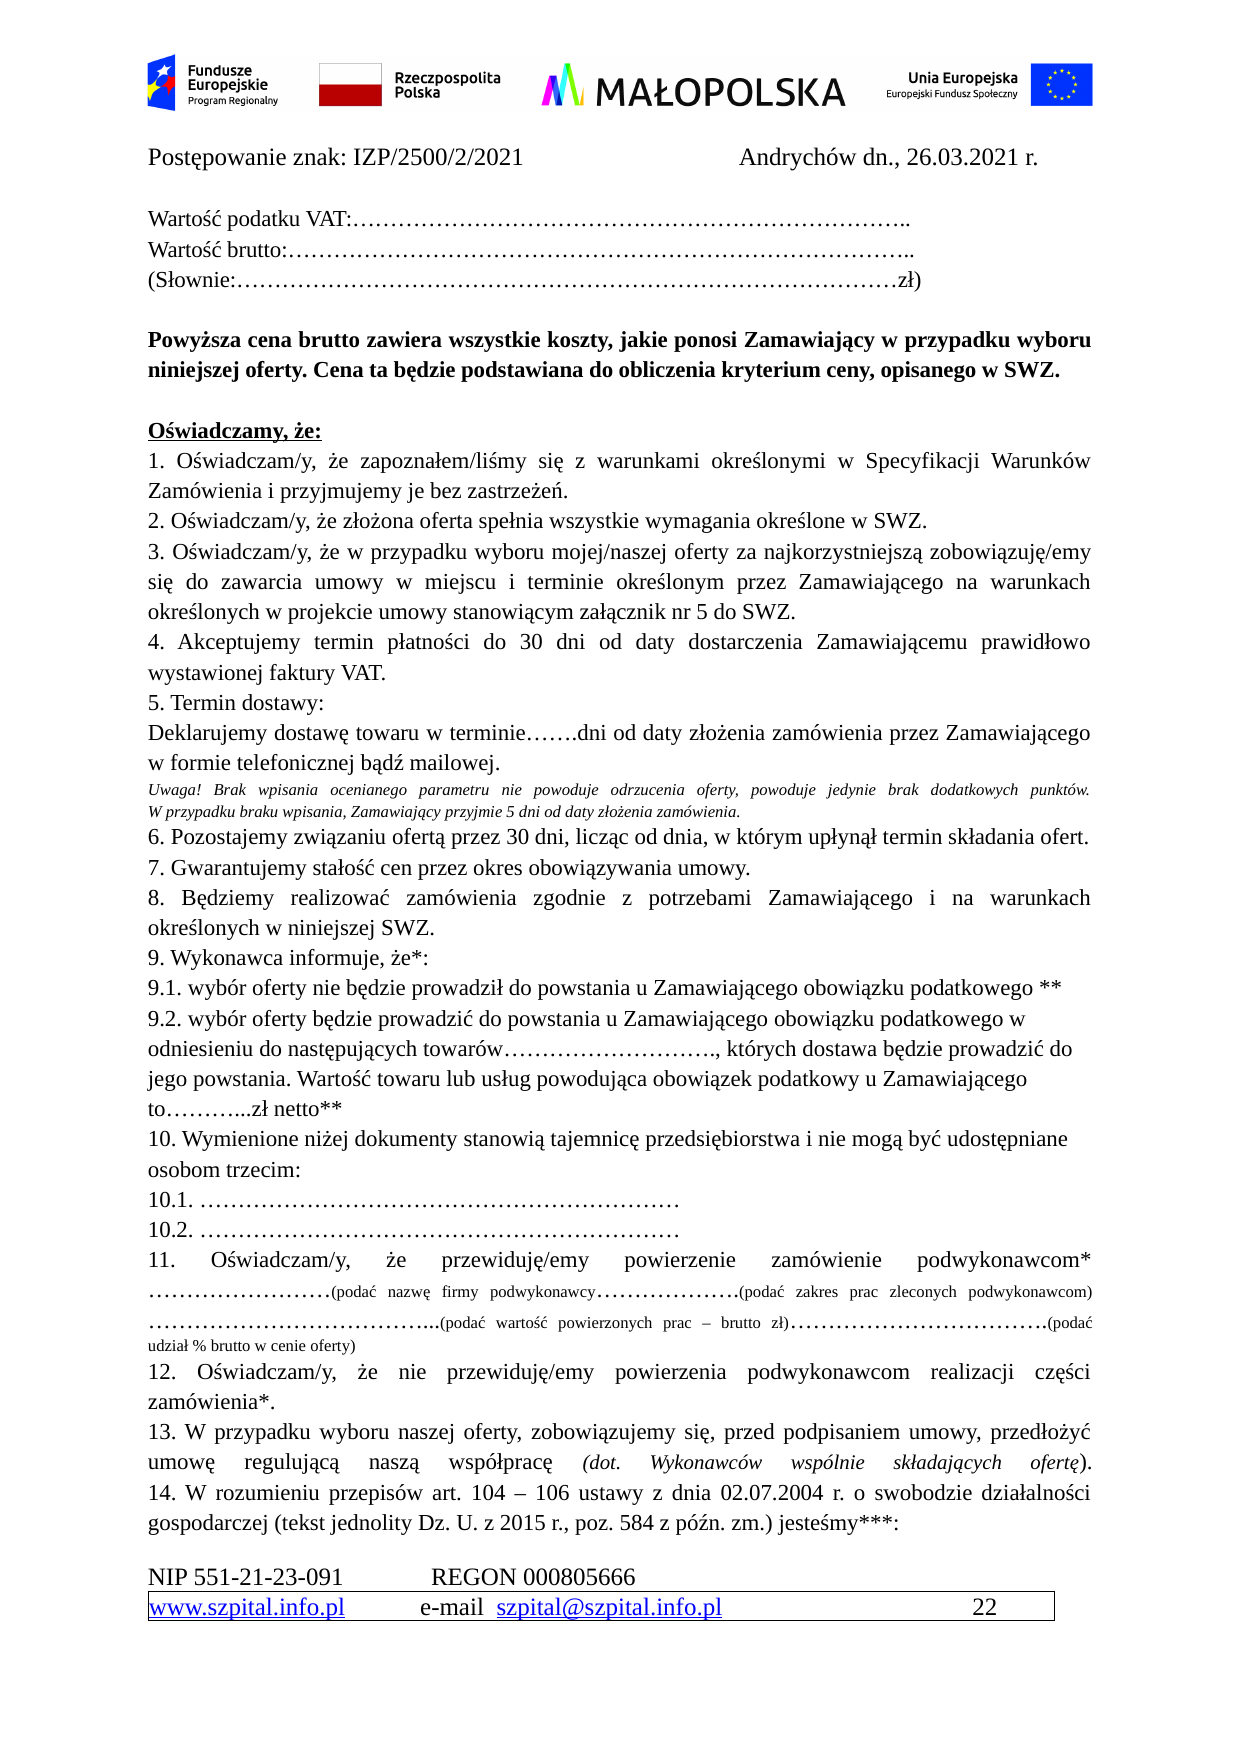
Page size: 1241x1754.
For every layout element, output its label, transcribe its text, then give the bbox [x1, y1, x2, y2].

text 7. Gwarantujemy stałość cen przez okres obowiązywania umowy. [148, 853, 1092, 880]
text 13. W przypadku wyboru naszej oferty, zobowiązujemy się, przed podpisaniem umowy, przedłożyć umowę regulującą naszą współpracę (dot. Wykonawców wspólnie składających ofertę). 14. W rozumieniu przepisów art. 104 – 106 ustawy z dnia 02.07.2004 r. o swobodzie działalności gospodarczej (tekst jednolity Dz. U. z 2015 r., poz. 584 z późn. zm.) jesteśmy***: [148, 1418, 1092, 1535]
text Powyższa cena brutto zawiera wszystkie koszty, jakie ponosi Zamawiający w przypadku wyboru niniejszej oferty. Cena ta będzie podstawiana do obliczenia kryterium ceny, opisanego w SWZ. [148, 326, 1092, 383]
text 6. Pozostajemy związaniu ofertą przez 30 dni, licząc od dnia, w którym upłynął termin składania ofert. [148, 823, 1092, 850]
text Wartość podatku VAT:……………………………………………………………….. [148, 205, 1092, 232]
text 3. Oświadczam/y, że w przypadku wyboru mojej/naszej oferty za najkorzystniejszą zobowiązuję/emy się do zawarcia umowy w miejscu i terminie określonym przez Zamawiającego na warunkach określonych w projekcie umowy stanowiącym załącznik nr 5 do SWZ. [148, 538, 1092, 624]
text Wartość brutto:……………………………………………………………………….. [148, 236, 1092, 262]
text Oświadczamy, że: [148, 417, 1092, 443]
text 10.2. ……………………………………………………… [148, 1216, 1092, 1242]
text Deklarujemy dostawę towaru w terminie…….dni od daty złożenia zamówienia przez Zamawiającego w formie telefonicznej bądź mailowej. [148, 719, 1092, 776]
text 10. Wymienione niżej dokumenty stanowią tajemnicę przedsiębiorstwa i nie mogą być udostępniane osobom trzecim: [148, 1125, 1092, 1182]
text 5. Termin dostawy: [148, 689, 1092, 715]
text 9. Wykonawca informuje, że*: [148, 944, 1092, 971]
text 9.1. wybór oferty nie będzie prowadził do powstania u Zamawiającego obowiązku podatkowego ** [148, 974, 1092, 1001]
text Uwaga! Brak wpisania ocenianego parametru nie powoduje odrzucenia oferty, powoduje jedynie brak dodatkowych punktów. W przypadku braku wpisania, Zamawiający przyjmie 5 dni od daty złożenia zamówienia. [148, 779, 1092, 821]
text 10.1. ……………………………………………………… [148, 1186, 1092, 1212]
text 9.2. wybór oferty będzie prowadzić do powstania u Zamawiającego obowiązku podatkowego w odniesieniu do następujących towarów………………………., których dostawa będzie prowadzić do jego powstania. Wartość towaru lub usług powodująca obowiązek podatkowy u Zamawiającego to………...zł netto** [148, 1004, 1092, 1122]
text 11. Oświadczam/y, że przewiduję/emy powierzenie zamówienie podwykonawcom* ……………………(podać nazwę firmy podwykonawcy……………….(podać zakres prac zleconych podwykonawcom)………………………………...(podać wartość powierzonych prac – brutto zł)…………………………….(podać udział % brutto w cenie oferty) [148, 1246, 1092, 1355]
text 4. Akceptujemy termin płatności do 30 dni od daty dostarczenia Zamawiającemu prawidłowo wystawionej faktury VAT. [148, 628, 1092, 685]
text 8. Będziemy realizować zamówienia zgodnie z potrzebami Zamawiającego i na warunkach określonych w niniejszej SWZ. [148, 884, 1092, 940]
text (Słownie:……………………………………………………………………………zł) [148, 266, 1092, 292]
text 2. Oświadczam/y, że złożona oferta spełnia wszystkie wymagania określone w SWZ. [148, 507, 1092, 534]
text 1. Oświadczam/y, że zapoznałem/liśmy się z warunkami określonymi w Specyfikacji Warunków Zamówienia i przyjmujemy je bez zastrzeżeń. [148, 447, 1092, 504]
text 12. Oświadczam/y, że nie przewiduję/emy powierzenia podwykonawcom realizacji części zamówienia*. [148, 1358, 1092, 1414]
